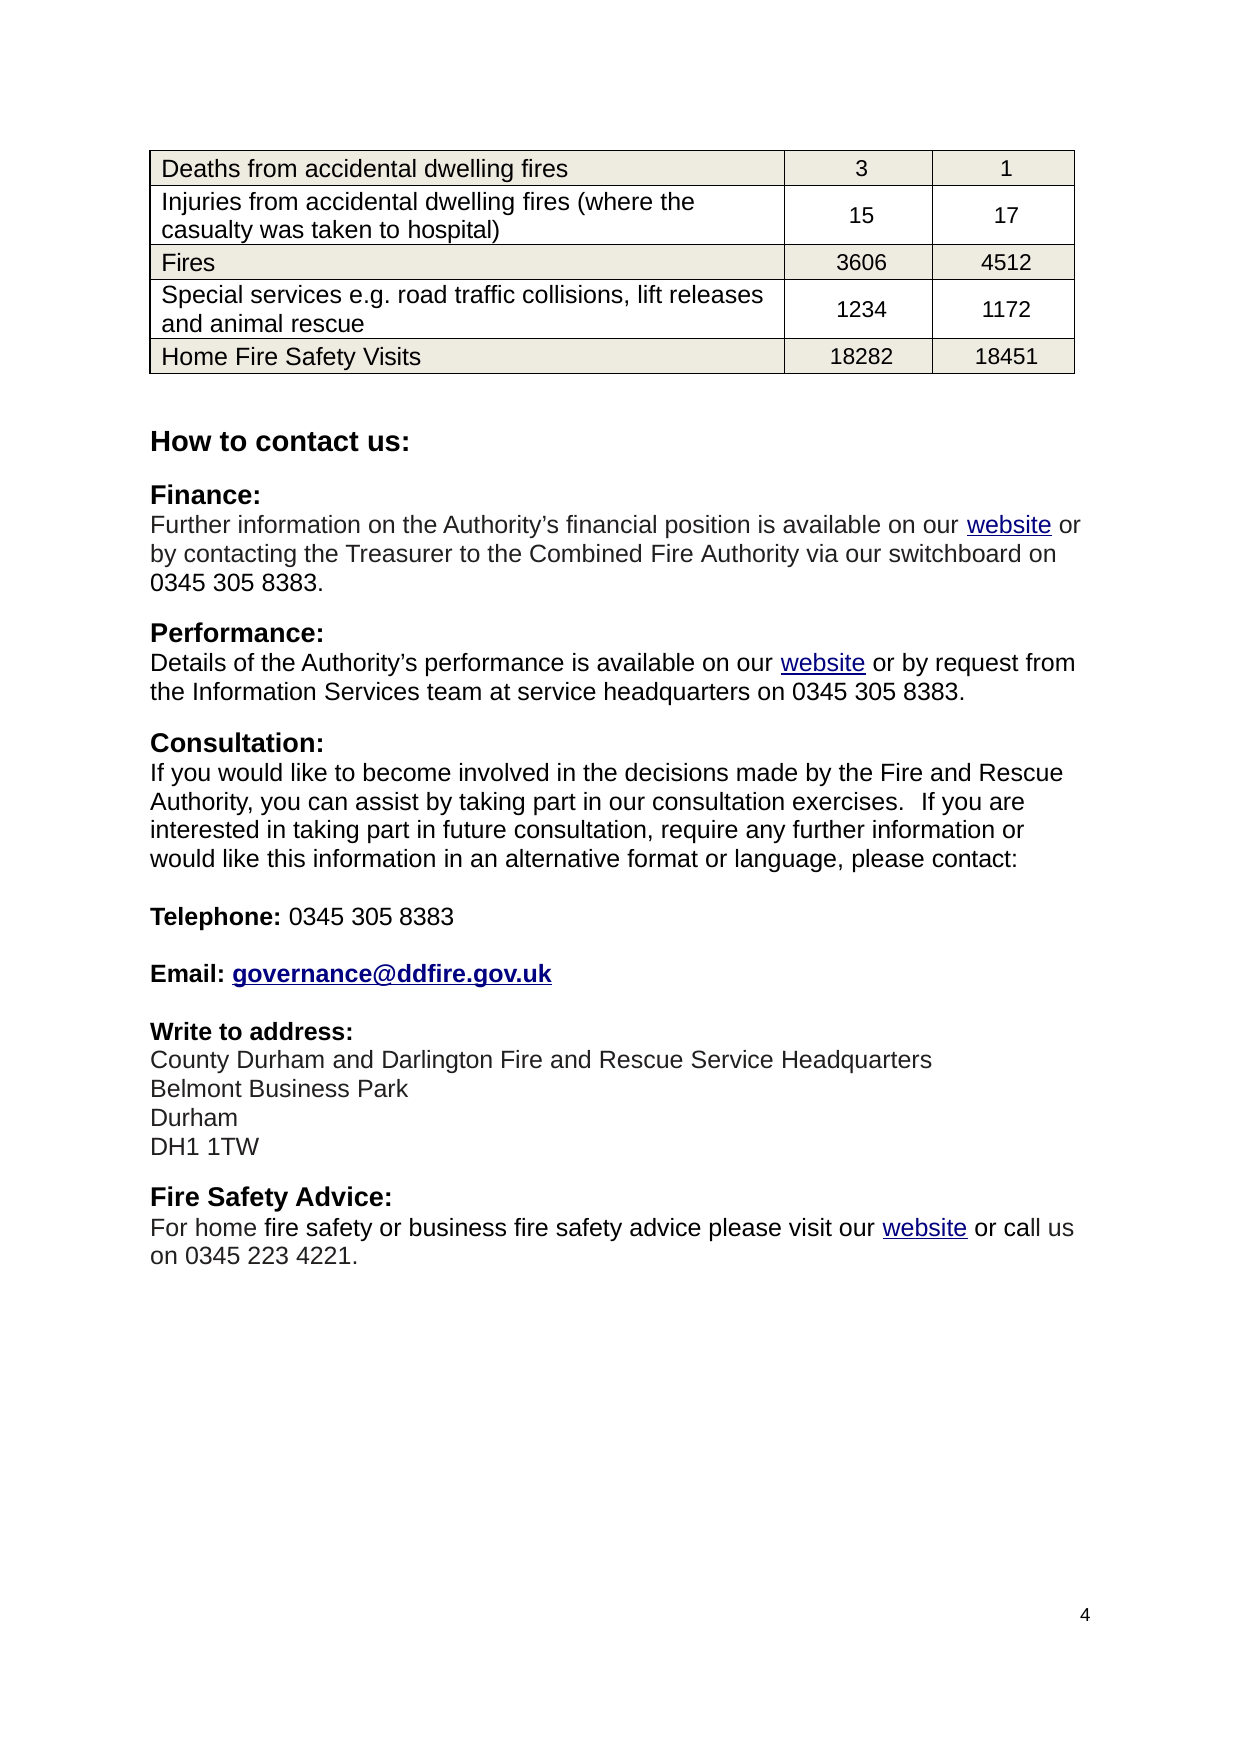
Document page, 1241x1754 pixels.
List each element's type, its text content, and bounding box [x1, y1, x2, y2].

text Telephone: 0345 305 8383 [150, 902, 1090, 930]
table_cell 1172 [933, 280, 1074, 338]
subtitle Fire Safety Advice: [150, 1181, 1090, 1212]
table_cell Injuries from accidental dwelling fires (where the casualty was taken to hospital) [151, 186, 784, 244]
table_cell 3 [785, 151, 932, 185]
text Email: governance@ddfire.gov.uk [150, 959, 1090, 988]
subtitle How to contact us: [150, 424, 1090, 458]
text If you would like to become involved in the decisions made by the Fire and Rescue Authority, you can assist by taking part in our consultation exercises. If you are interested in taking part in future consultation, require any further information or would like this information in an alternative format or language, please contact: [150, 758, 1090, 873]
text Details of the Authority’s performance is available on our website or by request from the Information Services team at service headquarters on 0345 305 8383. [150, 648, 1090, 706]
text Write to address: [150, 1017, 1090, 1045]
table_cell Special services e.g. road traffic collisions, lift releases and animal rescue [151, 280, 784, 338]
subtitle Consultation: [150, 727, 1090, 758]
table_cell 18451 [933, 339, 1074, 373]
text Belmont Business Park [150, 1074, 1090, 1103]
table_cell 15 [785, 186, 932, 244]
text Further information on the Authority’s financial position is available on our website or by contacting the Treasurer to the Combined Fire Authority via our switchboard on 0345 305 8383. [150, 510, 1090, 596]
table_cell 18282 [785, 339, 932, 373]
table_cell 1234 [785, 280, 932, 338]
table_cell Home Fire Safety Visits [151, 339, 784, 373]
table_cell Fires [151, 245, 784, 279]
text DH1 1TW [150, 1132, 1090, 1160]
table_cell 3606 [785, 245, 932, 279]
table_cell 17 [933, 186, 1074, 244]
text Durham [150, 1103, 1090, 1132]
table_cell Deaths from accidental dwelling fires [151, 151, 784, 185]
subtitle Finance: [150, 479, 1090, 510]
subtitle Performance: [150, 617, 1090, 648]
text For home fire safety or business fire safety advice please visit our website or call us on 0345 223 4221. [150, 1212, 1090, 1270]
table_cell 1 [933, 151, 1074, 185]
table_cell 4512 [933, 245, 1074, 279]
text County Durham and Darlington Fire and Rescue Service Headquarters [150, 1045, 1090, 1074]
